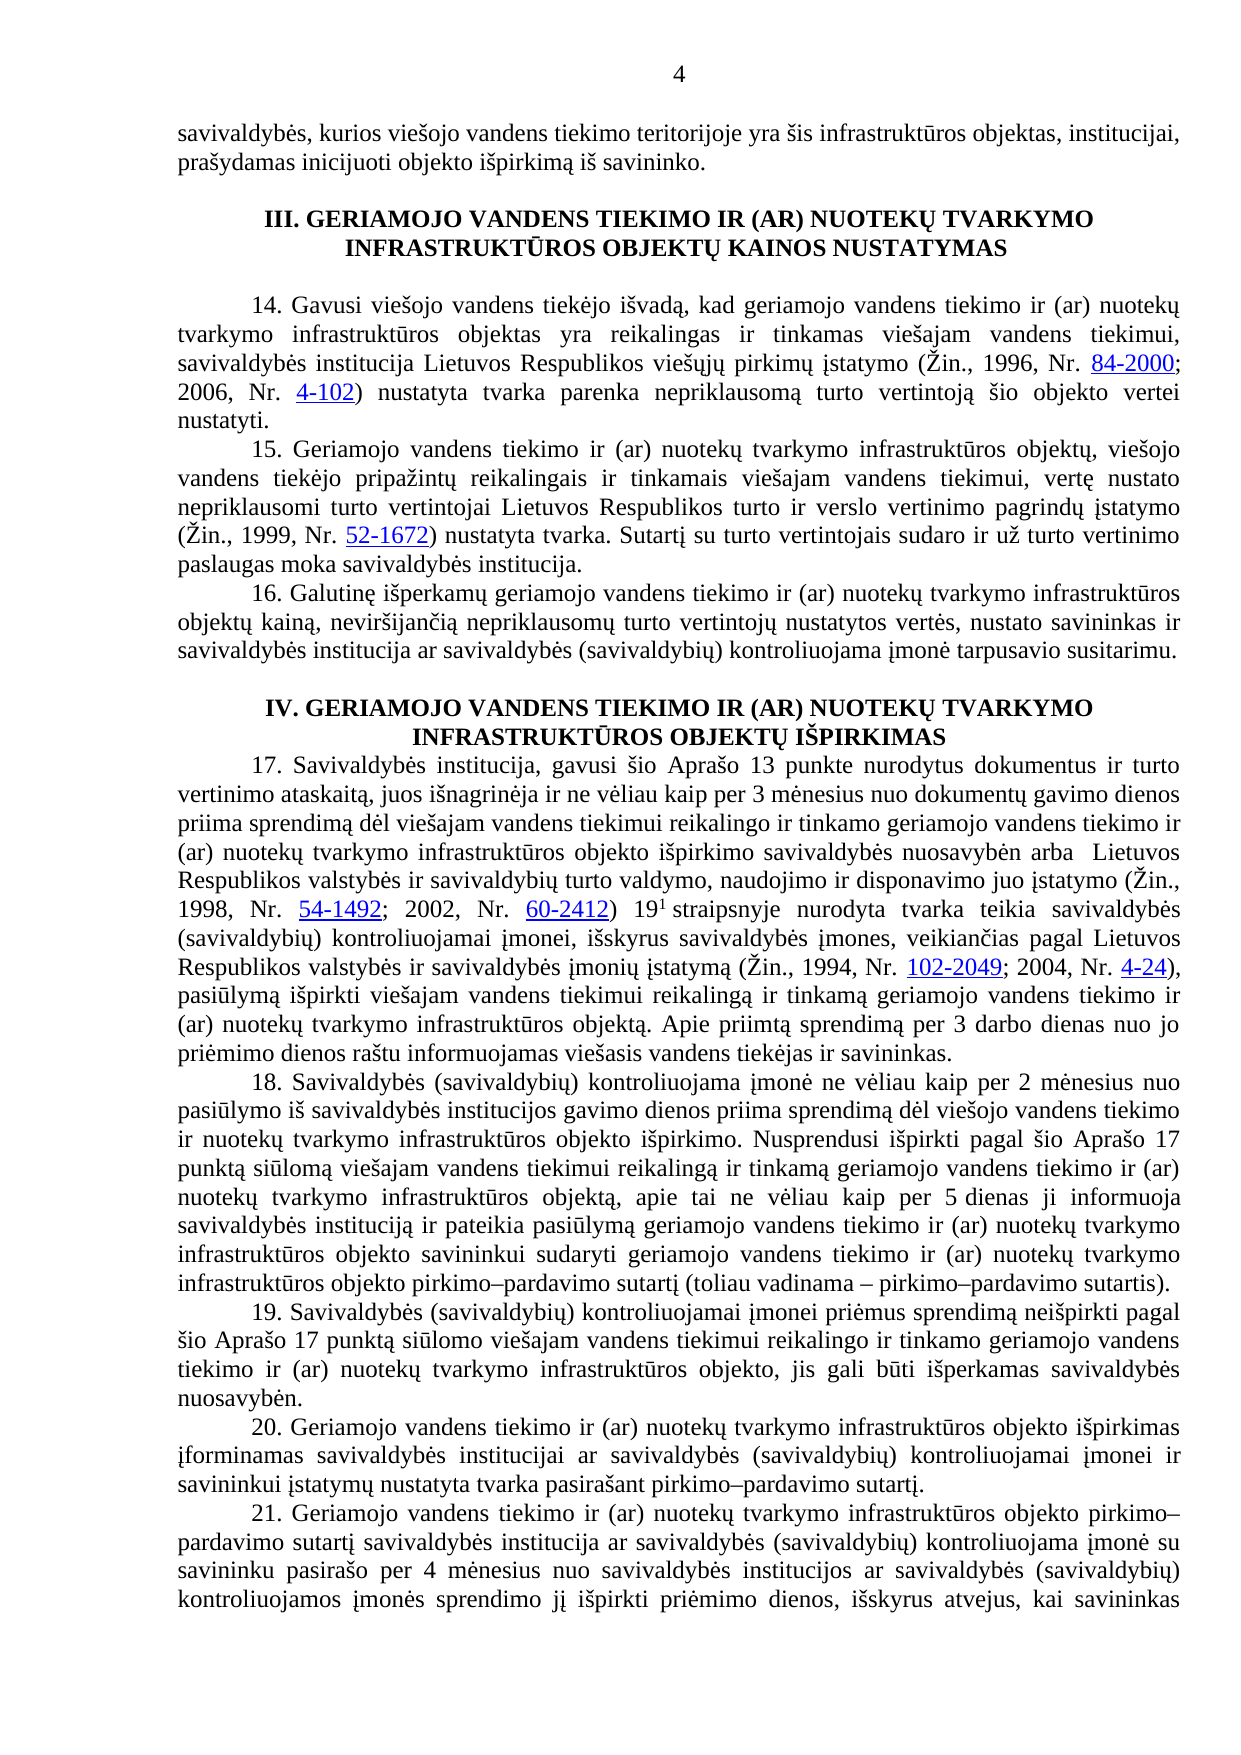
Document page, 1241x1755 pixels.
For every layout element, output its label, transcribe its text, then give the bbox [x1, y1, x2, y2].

text 21. Geriamojo vandens tiekimo ir (ar) nuotekų tvarkymo infrastruktūros objekto pirkimo–pardavimo sutartį savivaldybės institucija ar savivaldybės (savivaldybių) kontroliuojama įmonė su savininku pasirašo per 4 mėnesius nuo savivaldybės institucijos ar savivaldybės (savivaldybių) kontroliuojamos įmonės sprendimo jį išpirkti priėmimo dienos, išskyrus atvejus, kai savininkas [177, 1498, 1181, 1613]
text 17. Savivaldybės institucija, gavusi šio Aprašo 13 punkte nurodytus dokumentus ir turto vertinimo ataskaitą, juos išnagrinėja ir ne vėliau kaip per 3 mėnesius nuo dokumentų gavimo dienos priima sprendimą dėl viešajam vandens tiekimui reikalingo ir tinkamo geriamojo vandens tiekimo ir (ar) nuotekų tvarkymo infrastruktūros objekto išpirkimo savivaldybės nuosavybėn arba Lietuvos Respublikos valstybės ir savivaldybių turto valdymo, naudojimo ir disponavimo juo įstatymo (Žin., 1998, Nr. 54-1492; 2002, Nr. 60-2412) 191 straipsnyje nurodyta tvarka teikia savivaldybės (savivaldybių) kontroliuojamai įmonei, išskyrus savivaldybės įmones, veikiančias pagal Lietuvos Respublikos valstybės ir savivaldybės įmonių įstatymą (Žin., 1994, Nr. 102-2049; 2004, Nr. 4-24), pasiūlymą išpirkti viešajam vandens tiekimui reikalingą ir tinkamą geriamojo vandens tiekimo ir (ar) nuotekų tvarkymo infrastruktūros objektą. Apie priimtą sprendimą per 3 darbo dienas nuo jo priėmimo dienos raštu informuojamas viešasis vandens tiekėjas ir savininkas. [177, 751, 1181, 1067]
text 18. Savivaldybės (savivaldybių) kontroliuojama įmonė ne vėliau kaip per 2 mėnesius nuo pasiūlymo iš savivaldybės institucijos gavimo dienos priima sprendimą dėl viešojo vandens tiekimo ir nuotekų tvarkymo infrastruktūros objekto išpirkimo. Nusprendusi išpirkti pagal šio Aprašo 17 punktą siūlomą viešajam vandens tiekimui reikalingą ir tinkamą geriamojo vandens tiekimo ir (ar) nuotekų tvarkymo infrastruktūros objektą, apie tai ne vėliau kaip per 5 dienas ji informuoja savivaldybės instituciją ir pateikia pasiūlymą geriamojo vandens tiekimo ir (ar) nuotekų tvarkymo infrastruktūros objekto savininkui sudaryti geriamojo vandens tiekimo ir (ar) nuotekų tvarkymo infrastruktūros objekto pirkimo–pardavimo sutartį (toliau vadinama – pirkimo–pardavimo sutartis). [177, 1067, 1181, 1297]
text 14. Gavusi viešojo vandens tiekėjo išvadą, kad geriamojo vandens tiekimo ir (ar) nuotekų tvarkymo infrastruktūros objektas yra reikalingas ir tinkamas viešajam vandens tiekimui, savivaldybės institucija Lietuvos Respublikos viešųjų pirkimų įstatymo (Žin., 1996, Nr. 84-2000; 2006, Nr. 4-102) nustatyta tvarka parenka nepriklausomą turto vertintoją šio objekto vertei nustatyti. [177, 291, 1181, 434]
text III. GERIAMOJO VANDENS TIEKIMO IR (AR) NUOTEKŲ TVARKYMO INFRASTRUKTŪROS OBJEKTŲ KAINOS NUSTATYMAS [177, 204, 1181, 262]
text savivaldybės, kurios viešojo vandens tiekimo teritorijoje yra šis infrastruktūros objektas, institucijai, prašydamas inicijuoti objekto išpirkimą iš savininko. [177, 118, 1181, 176]
text 20. Geriamojo vandens tiekimo ir (ar) nuotekų tvarkymo infrastruktūros objekto išpirkimas įforminamas savivaldybės institucijai ar savivaldybės (savivaldybių) kontroliuojamai įmonei ir savininkui įstatymų nustatyta tvarka pasirašant pirkimo–pardavimo sutartį. [177, 1412, 1181, 1498]
text 19. Savivaldybės (savivaldybių) kontroliuojamai įmonei priėmus sprendimą neišpirkti pagal šio Aprašo 17 punktą siūlomo viešajam vandens tiekimui reikalingo ir tinkamo geriamojo vandens tiekimo ir (ar) nuotekų tvarkymo infrastruktūros objekto, jis gali būti išperkamas savivaldybės nuosavybėn. [177, 1297, 1181, 1412]
text 15. Geriamojo vandens tiekimo ir (ar) nuotekų tvarkymo infrastruktūros objektų, viešojo vandens tiekėjo pripažintų reikalingais ir tinkamais viešajam vandens tiekimui, vertę nustato nepriklausomi turto vertintojai Lietuvos Respublikos turto ir verslo vertinimo pagrindų įstatymo (Žin., 1999, Nr. 52-1672) nustatyta tvarka. Sutartį su turto vertintojais sudaro ir už turto vertinimo paslaugas moka savivaldybės institucija. [177, 434, 1181, 578]
text 16. Galutinę išperkamų geriamojo vandens tiekimo ir (ar) nuotekų tvarkymo infrastruktūros objektų kainą, neviršijančią nepriklausomų turto vertintojų nustatytos vertės, nustato savininkas ir savivaldybės institucija ar savivaldybės (savivaldybių) kontroliuojama įmonė tarpusavio susitarimu. [177, 578, 1181, 664]
text IV. GERIAMOJO VANDENS TIEKIMO IR (AR) NUOTEKŲ TVARKYMO INFRASTRUKTŪROS OBJEKTŲ IŠPIRKIMAS [177, 693, 1181, 751]
